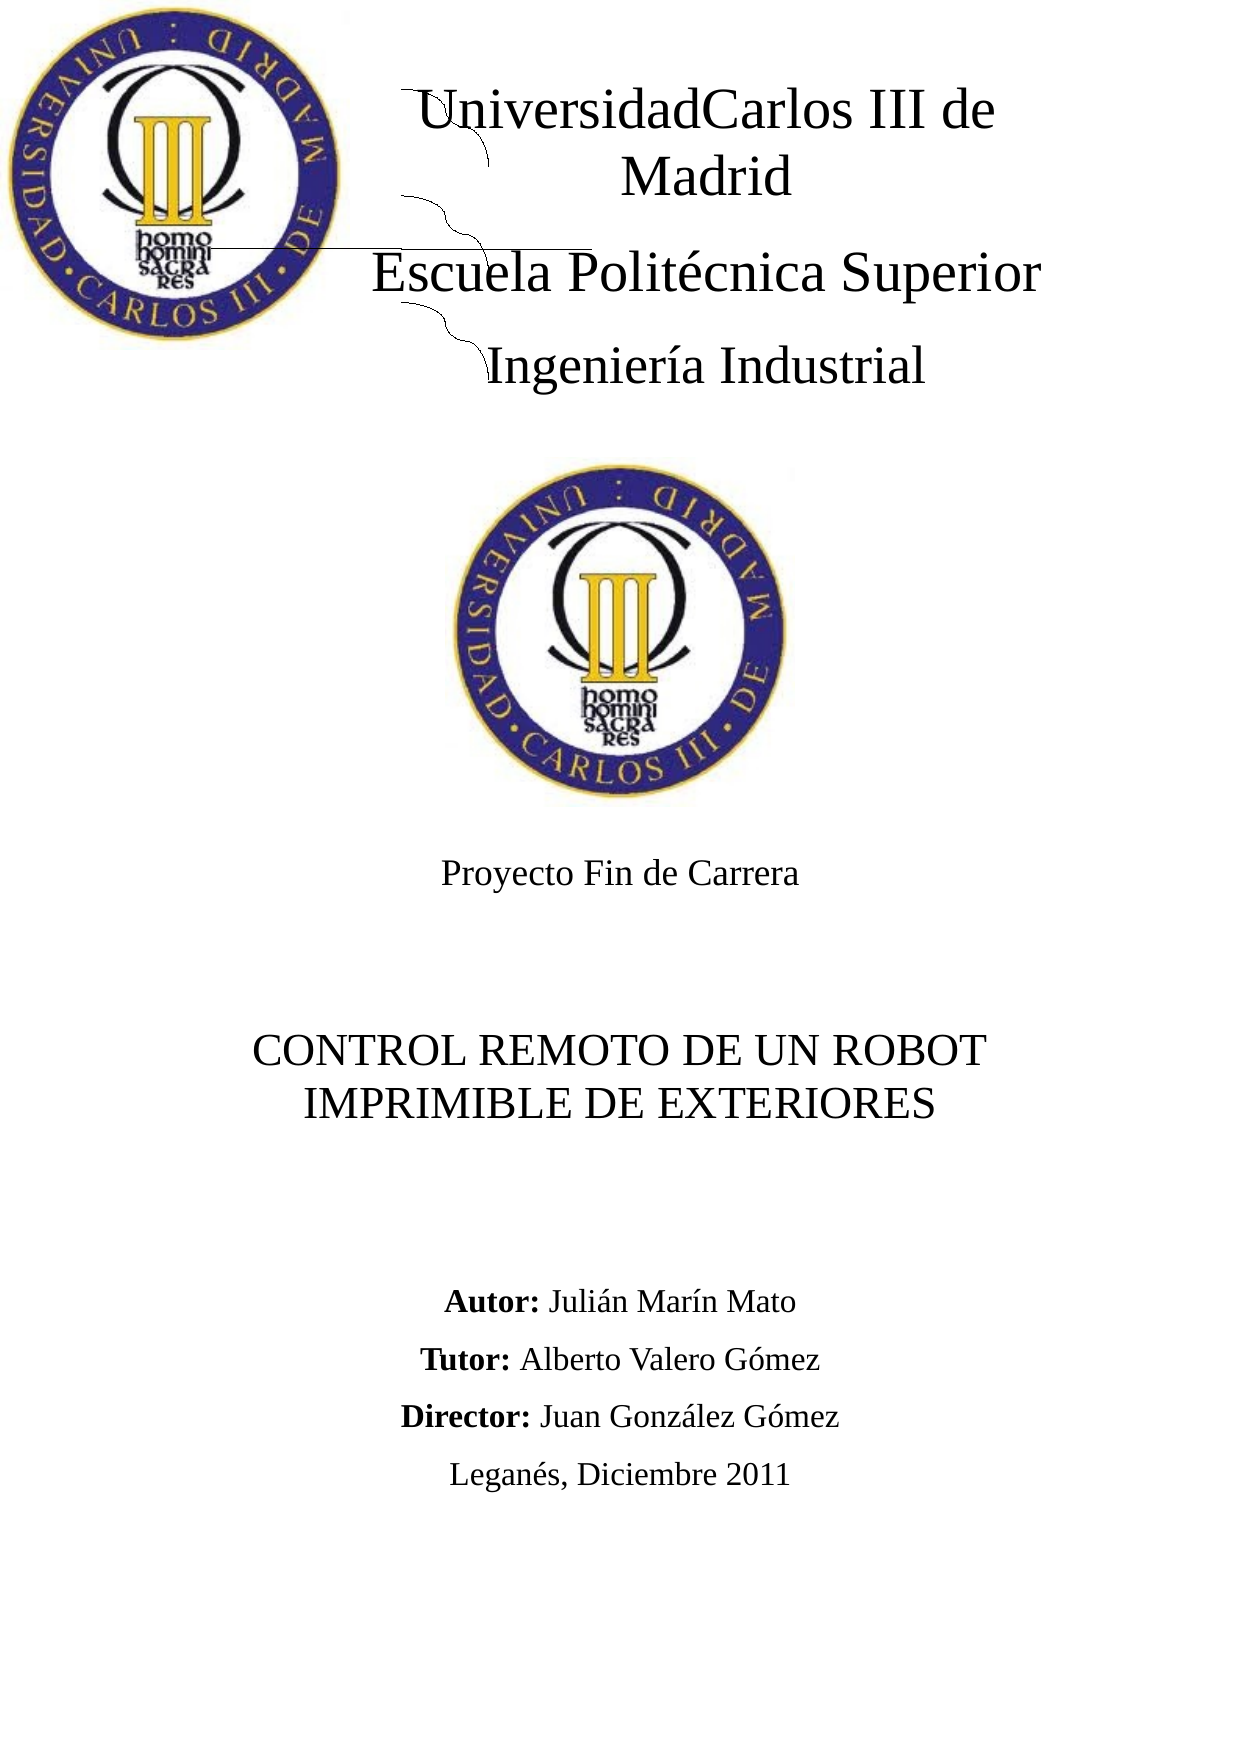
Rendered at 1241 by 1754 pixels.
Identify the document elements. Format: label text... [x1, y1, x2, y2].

text CONTROL REMOTO DE UN ROBOT IMPRIMIBLE DE EXTERIORES [177, 1023, 1063, 1128]
picture [0, 0, 350, 350]
text Leganés, Diciembre 2011 [177, 1454, 1063, 1492]
text Escuela Politécnica Superior [350, 237, 1063, 304]
text Tutor: Alberto Valero Gómez [177, 1339, 1063, 1377]
text Ingeniería Industrial [177, 332, 1063, 395]
text UniversidadCarlos III de Madrid [350, 74, 1063, 208]
picture [445, 457, 795, 807]
text Autor: Julián Marín Mato [177, 1281, 1063, 1320]
text Director: Juan González Gómez [177, 1396, 1063, 1435]
text Proyecto Fin de Carrera [177, 850, 1063, 893]
